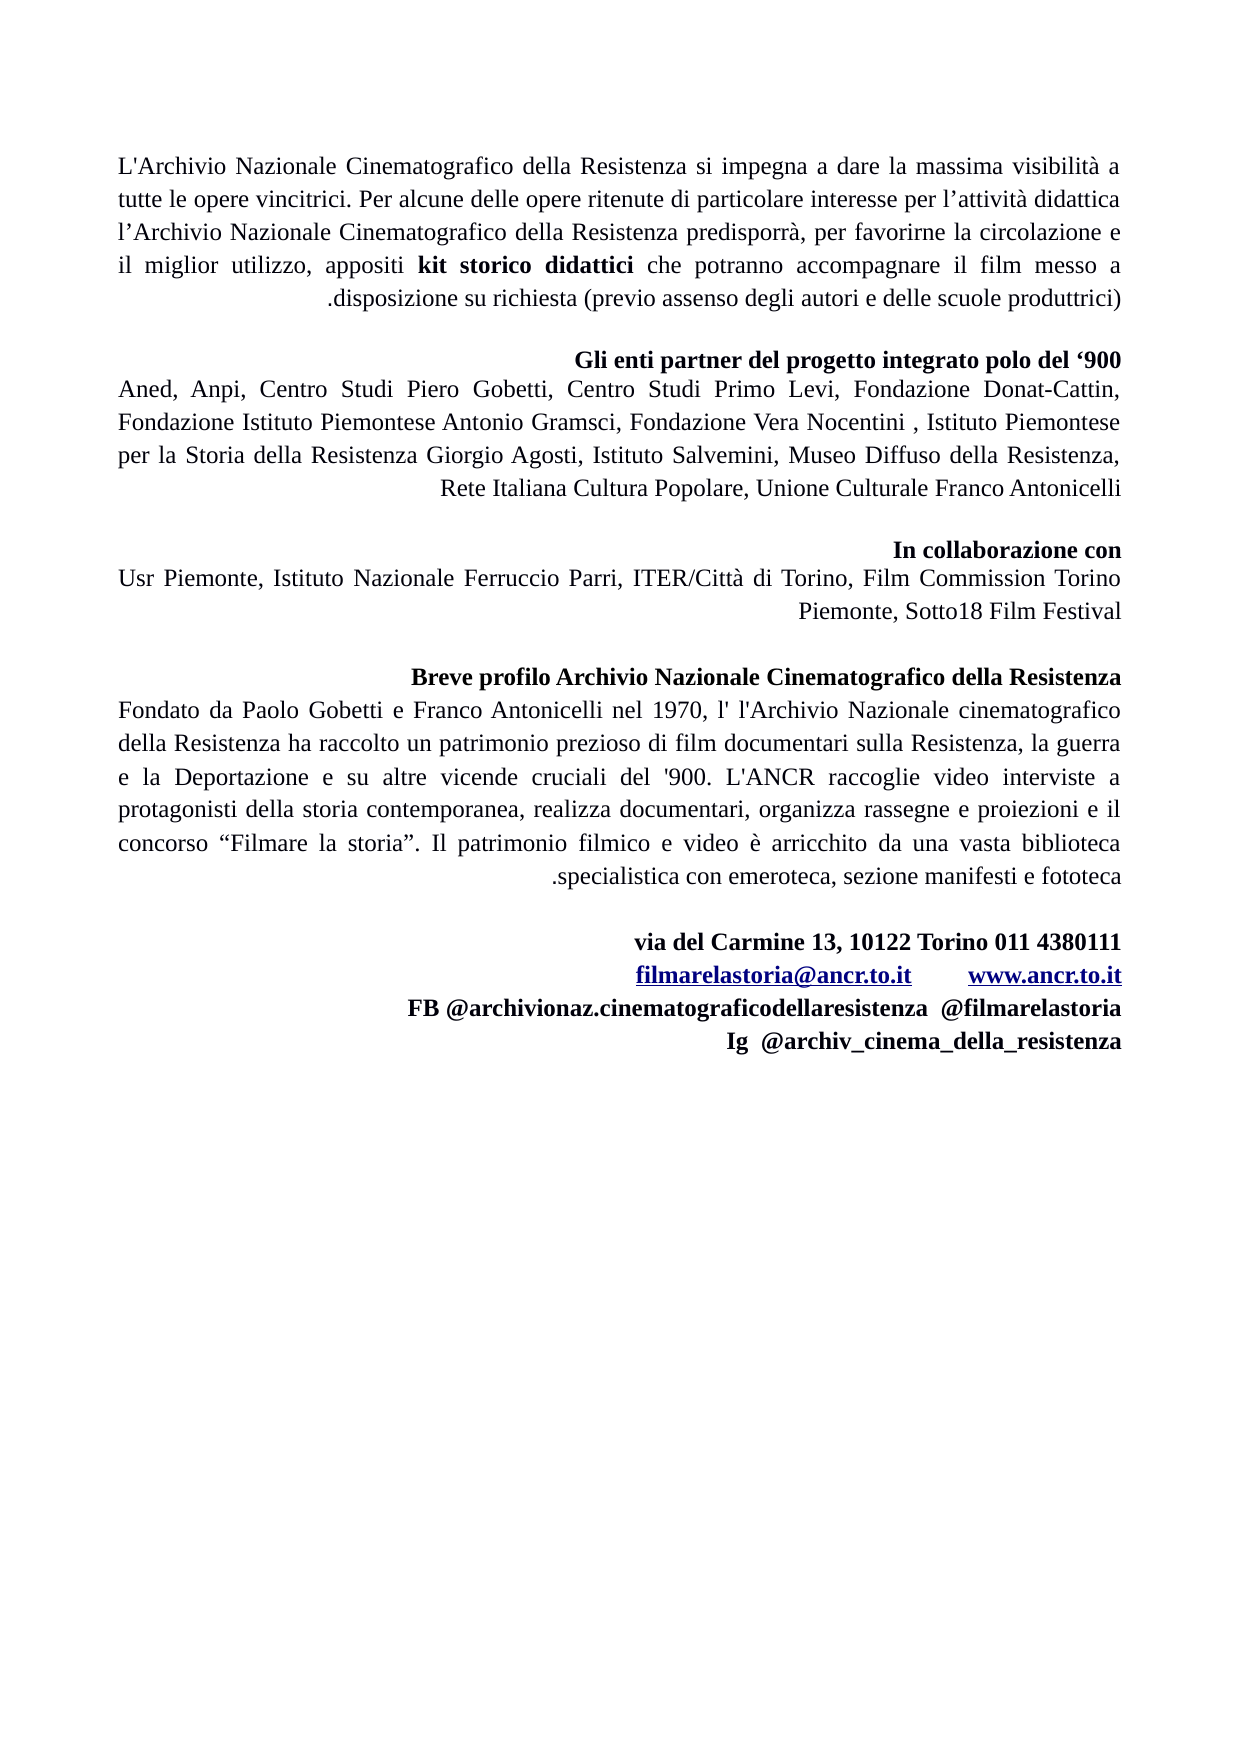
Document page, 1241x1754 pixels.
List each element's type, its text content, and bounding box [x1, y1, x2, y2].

text filmarelastoria@ancr.to.it www.ancr.to.it [118, 960, 1122, 989]
text Fondato da Paolo Gobetti e Franco Antonicelli nel 1970, l' l'Archivio Nazionale cinematografico della Resistenza ha raccolto un patrimonio prezioso di film documentari sulla Resistenza, la guerra e la Deportazione e su altre vicende cruciali del '900. L'ANCR raccoglie video interviste a protagonisti della storia contemporanea, realizza documentari, organizza rassegne e proiezioni e il concorso “Filmare la storia”. Il patrimonio filmico e video è arricchito da una vasta biblioteca specialistica con emeroteca, sezione manifesti e fototeca. [118, 696, 1122, 889]
text Ig @archiv_cinema_della_resistenza [118, 1026, 1122, 1055]
text In collaborazione con [118, 535, 1122, 563]
text via del Carmine 13, 10122 Torino 011 4380111 [118, 927, 1122, 956]
text Aned, Anpi, Centro Studi Piero Gobetti, Centro Studi Primo Levi, Fondazione Donat-Cattin, Fondazione Istituto Piemontese Antonio Gramsci, Fondazione Vera Nocentini , Istituto Piemontese per la Storia della Resistenza Giorgio Agosti, Istituto Salvemini, Museo Diffuso della Resistenza, Rete Italiana Cultura Popolare, Unione Culturale Franco Antonicelli [118, 374, 1122, 502]
text L'Archivio Nazionale Cinematografico della Resistenza si impegna a dare la massima visibilità a tutte le opere vincitrici. Per alcune delle opere ritenute di particolare interesse per l’attività didattica l’Archivio Nazionale Cinematografico della Resistenza predisporrà, per favorirne la circolazione e il miglior utilizzo, appositi kit storico didattici che potranno accompagnare il film messo a disposizione su richiesta (previo assenso degli autori e delle scuole produttrici). [118, 151, 1122, 312]
text Gli enti partner del progetto integrato polo del ‘900 [118, 345, 1122, 374]
text Usr Piemonte, Istituto Nazionale Ferruccio Parri, ITER/Città di Torino, Film Commission Torino Piemonte, Sotto18 Film Festival [118, 563, 1122, 625]
text FB @archivionaz.cinematograficodellaresistenza @filmarelastoria [118, 993, 1122, 1022]
text Breve profilo Archivio Nazionale Cinematografico della Resistenza [124, 662, 1122, 691]
